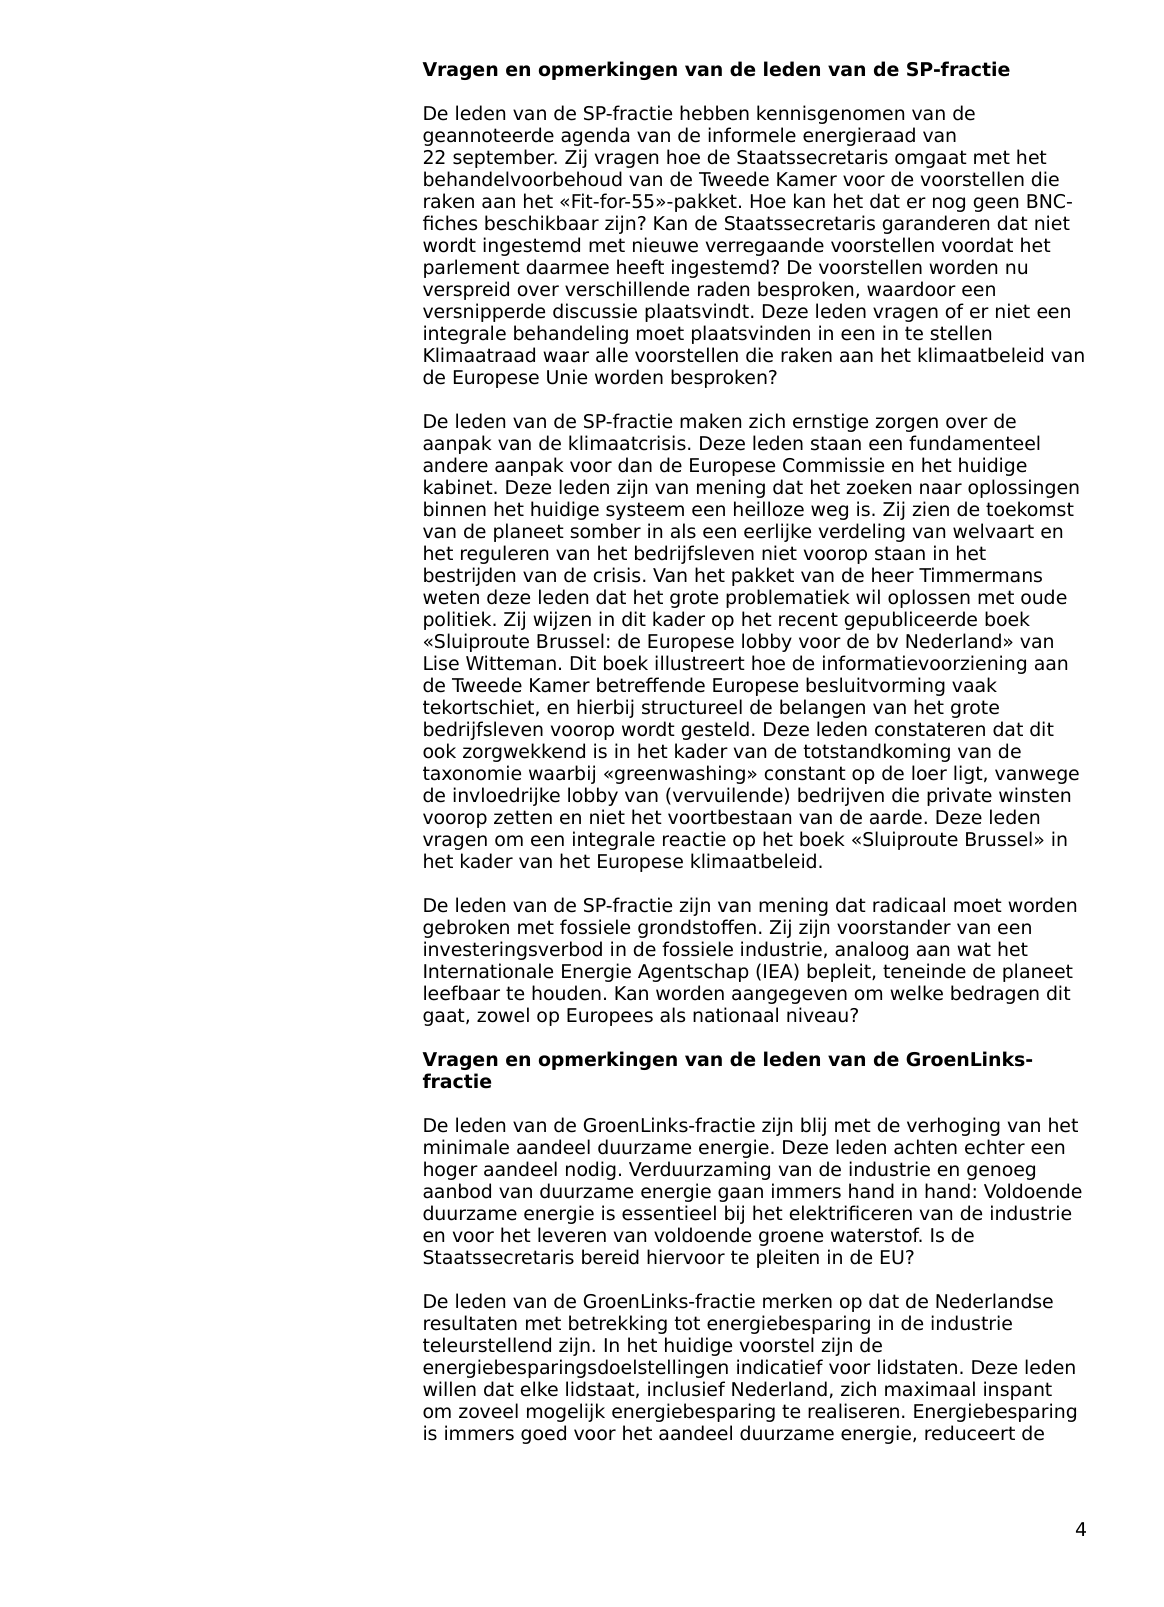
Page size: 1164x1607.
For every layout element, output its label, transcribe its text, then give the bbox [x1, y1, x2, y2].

text De leden van de SP-fractie hebben kennisgenomen van de geannoteerde agenda van de informele energieraad van 22 september. Zij vragen hoe de Staatssecretaris omgaat met het behandelvoorbehoud van de Tweede Kamer voor de voorstellen die raken aan het «Fit-for-55»-pakket. Hoe kan het dat er nog geen BNC-fiches beschikbaar zijn? Kan de Staatssecretaris garanderen dat niet wordt ingestemd met nieuwe verregaande voorstellen voordat het parlement daarmee heeft ingestemd? De voorstellen worden nu verspreid over verschillende raden besproken, waardoor een versnipperde discussie plaatsvindt. Deze leden vragen of er niet een integrale behandeling moet plaatsvinden in een in te stellen Klimaatraad waar alle voorstellen die raken aan het klimaatbeleid van de Europese Unie worden besproken? [422, 103, 1087, 389]
text De leden van de SP-fractie zijn van mening dat radicaal moet worden gebroken met fossiele grondstoffen. Zij zijn voorstander van een investeringsverbod in de fossiele industrie, analoog aan wat het Internationale Energie Agentschap (IEA) bepleit, teneinde de planeet leefbaar te houden. Kan worden aangegeven om welke bedragen dit gaat, zowel op Europees als nationaal niveau? [422, 895, 1087, 1027]
subtitle Vragen en opmerkingen van de leden van de GroenLinks-fractie [422, 1049, 1087, 1093]
text De leden van de GroenLinks-fractie merken op dat de Nederlandse resultaten met betrekking tot energiebesparing in de industrie teleurstellend zijn. In het huidige voorstel zijn de energiebesparingsdoelstellingen indicatief voor lidstaten. Deze leden willen dat elke lidstaat, inclusief Nederland, zich maximaal inspant om zoveel mogelijk energiebesparing te realiseren. Energiebesparing is immers goed voor het aandeel duurzame energie, reduceert de [422, 1291, 1087, 1445]
text De leden van de SP-fractie maken zich ernstige zorgen over de aanpak van de klimaatcrisis. Deze leden staan een fundamenteel andere aanpak voor dan de Europese Commissie en het huidige kabinet. Deze leden zijn van mening dat het zoeken naar oplossingen binnen het huidige systeem een heilloze weg is. Zij zien de toekomst van de planeet somber in als een eerlijke verdeling van welvaart en het reguleren van het bedrijfsleven niet voorop staan in het bestrijden van de crisis. Van het pakket van de heer Timmermans weten deze leden dat het grote problematiek wil oplossen met oude politiek. Zij wijzen in dit kader op het recent gepubliceerde boek «Sluiproute Brussel: de Europese lobby voor de bv Nederland» van Lise Witteman. Dit boek illustreert hoe de informatievoorziening aan de Tweede Kamer betreffende Europese besluitvorming vaak tekortschiet, en hierbij structureel de belangen van het grote bedrijfsleven voorop wordt gesteld. Deze leden constateren dat dit ook zorgwekkend is in het kader van de totstandkoming van de taxonomie waarbij «greenwashing» constant op de loer ligt, vanwege de invloedrijke lobby van (vervuilende) bedrijven die private winsten voorop zetten en niet het voortbestaan van de aarde. Deze leden vragen om een integrale reactie op het boek «Sluiproute Brussel» in het kader van het Europese klimaatbeleid. [422, 411, 1087, 873]
text De leden van de GroenLinks-fractie zijn blij met de verhoging van het minimale aandeel duurzame energie. Deze leden achten echter een hoger aandeel nodig. Verduurzaming van de industrie en genoeg aanbod van duurzame energie gaan immers hand in hand: Voldoende duurzame energie is essentieel bij het elektrificeren van de industrie en voor het leveren van voldoende groene waterstof. Is de Staatssecretaris bereid hiervoor te pleiten in de EU? [422, 1115, 1087, 1269]
subtitle Vragen en opmerkingen van de leden van de SP-fractie [422, 59, 1087, 81]
